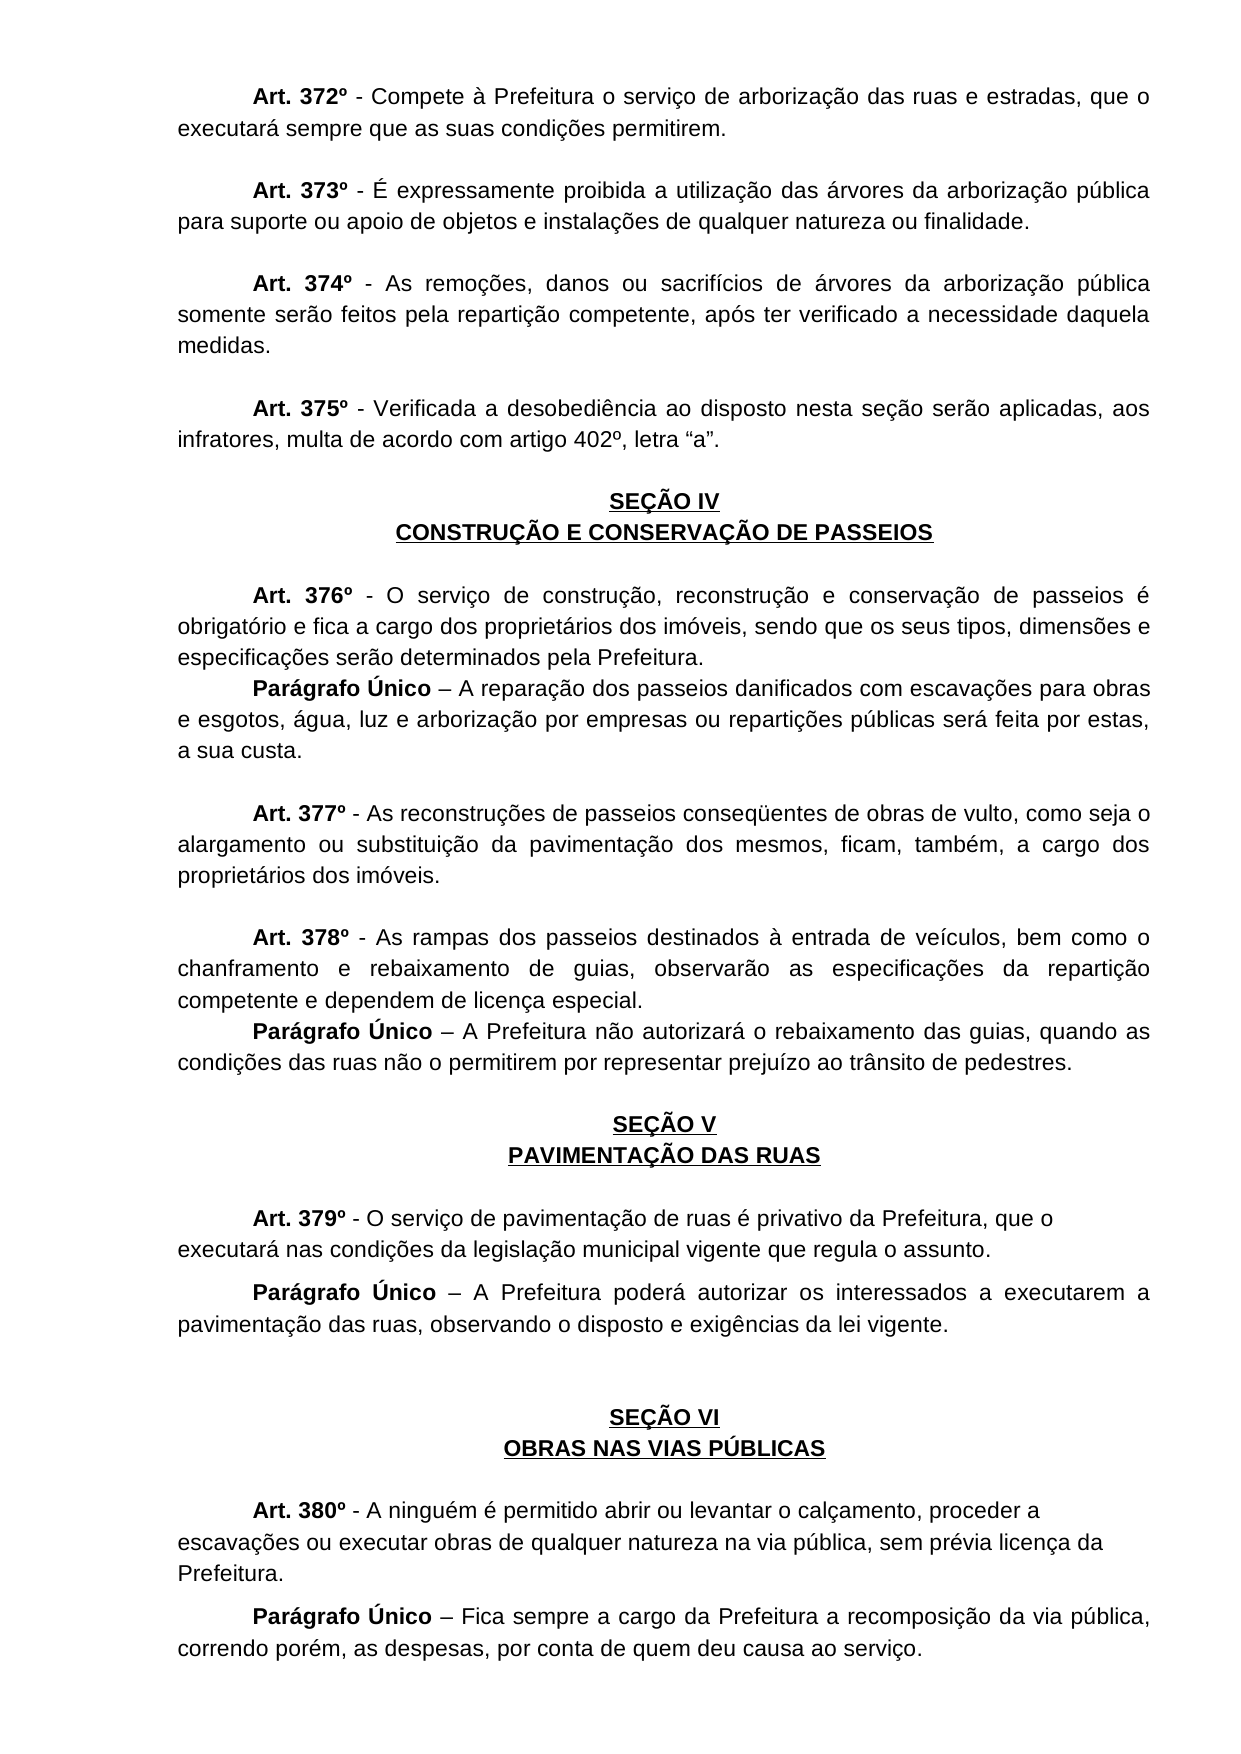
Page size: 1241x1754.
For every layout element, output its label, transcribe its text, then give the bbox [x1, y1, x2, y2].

text SEÇÃO IV [177, 488, 1152, 515]
text Art. 377º - As reconstruções de passeios conseqüentes de obras de vulto, como seja o alargamento ou substituição da pavimentação dos mesmos, ficam, também, a cargo dos proprietários dos imóveis. [177, 799, 1152, 888]
text Art. 376º - O serviço de construção, reconstrução e conservação de passeios é obrigatório e fica a cargo dos proprietários dos imóveis, sendo que os seus tipos, dimensões e especificações serão determinados pela Prefeitura. [177, 581, 1152, 670]
text Parágrafo Único – A Prefeitura poderá autorizar os interessados a executarem a pavimentação das ruas, observando o disposto e exigências da lei vigente. [177, 1279, 1152, 1337]
text Art. 372º - Compete à Prefeitura o serviço de arborização das ruas e estradas, que o executará sempre que as suas condições permitirem. [177, 83, 1152, 141]
text Art. 375º - Verificada a desobediência ao disposto nesta seção serão aplicadas, aos infratores, multa de acordo com artigo 402º, letra “a”. [177, 394, 1152, 452]
text Art. 380º - A ninguém é permitido abrir ou levantar o calçamento, proceder a escavações ou executar obras de qualquer natureza na via pública, sem prévia licença da Prefeitura. [177, 1497, 1152, 1586]
text OBRAS NAS VIAS PÚBLICAS [177, 1434, 1152, 1462]
text Parágrafo Único – A reparação dos passeios danificados com escavações para obras e esgotos, água, luz e arborização por empresas ou repartições públicas será feita por estas, a sua custa. [177, 674, 1152, 764]
text CONSTRUÇÃO E CONSERVAÇÃO DE PASSEIOS [177, 519, 1152, 546]
text PAVIMENTAÇÃO DAS RUAS [177, 1142, 1152, 1169]
text Parágrafo Único – Fica sempre a cargo da Prefeitura a recomposição da via pública, correndo porém, as despesas, por conta de quem deu causa ao serviço. [177, 1603, 1152, 1661]
text Art. 374º - As remoções, danos ou sacrifícios de árvores da arborização pública somente serão feitos pela repartição competente, após ter verificado a necessidade daquela medidas. [177, 269, 1152, 359]
text Art. 373º - É expressamente proibida a utilização das árvores da arborização pública para suporte ou apoio de objetos e instalações de qualquer natureza ou finalidade. [177, 176, 1152, 234]
text SEÇÃO V [177, 1111, 1152, 1138]
text Art. 379º - O serviço de pavimentação de ruas é privativo da Prefeitura, que o executará nas condições da legislação municipal vigente que regula o assunto. [177, 1204, 1152, 1262]
text Art. 378º - As rampas dos passeios destinados à entrada de veículos, bem como o chanframento e rebaixamento de guias, observarão as especificações da repartição competente e dependem de licença especial. [177, 924, 1152, 1013]
text Parágrafo Único – A Prefeitura não autorizará o rebaixamento das guias, quando as condições das ruas não o permitirem por representar prejuízo ao trânsito de pedestres. [177, 1017, 1152, 1075]
subtitle SEÇÃO VI [177, 1403, 1152, 1430]
